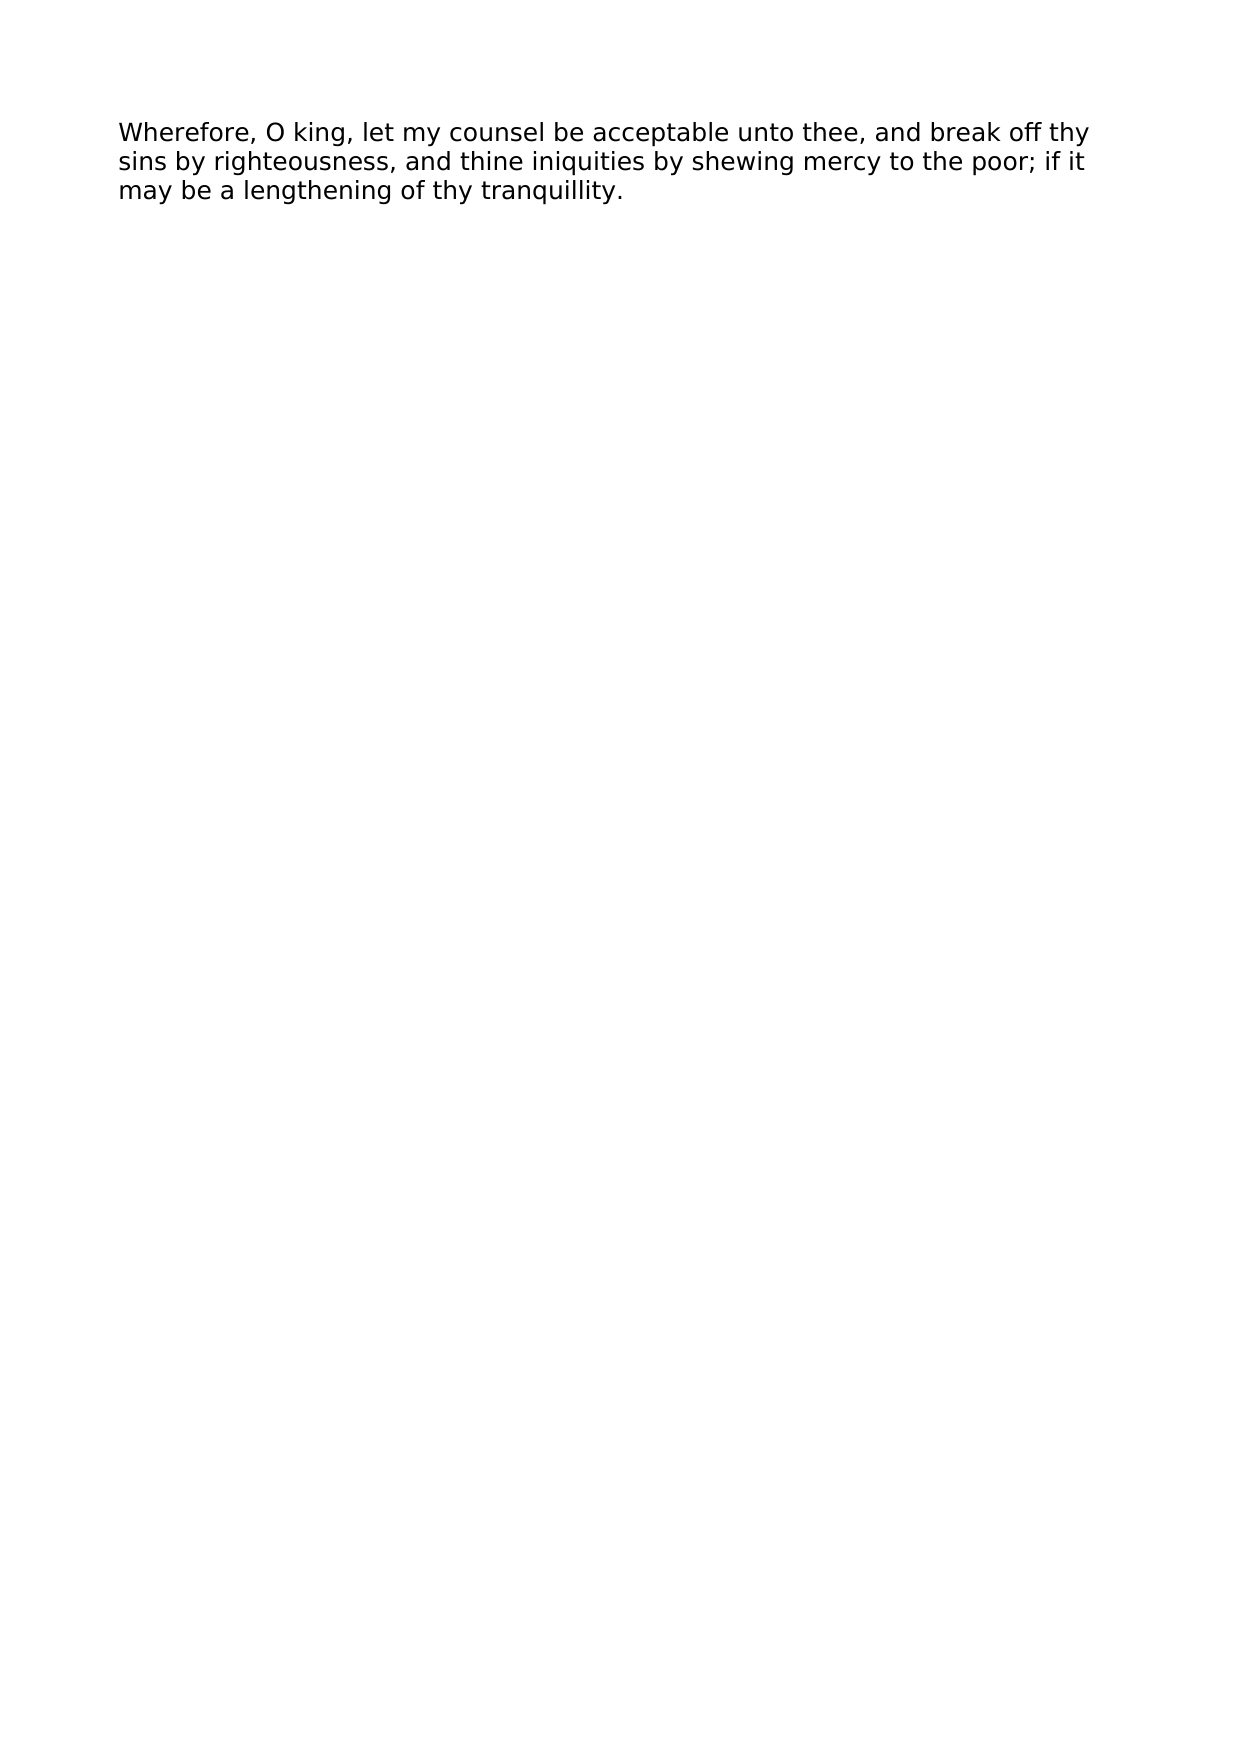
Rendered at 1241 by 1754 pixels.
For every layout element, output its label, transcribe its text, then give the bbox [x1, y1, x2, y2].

text Wherefore, O king, let my counsel be acceptable unto thee, and break off thy sins by righteousness, and thine iniquities by shewing mercy to the poor; if it may be a lengthening of thy tranquillity. [118, 118, 1122, 206]
